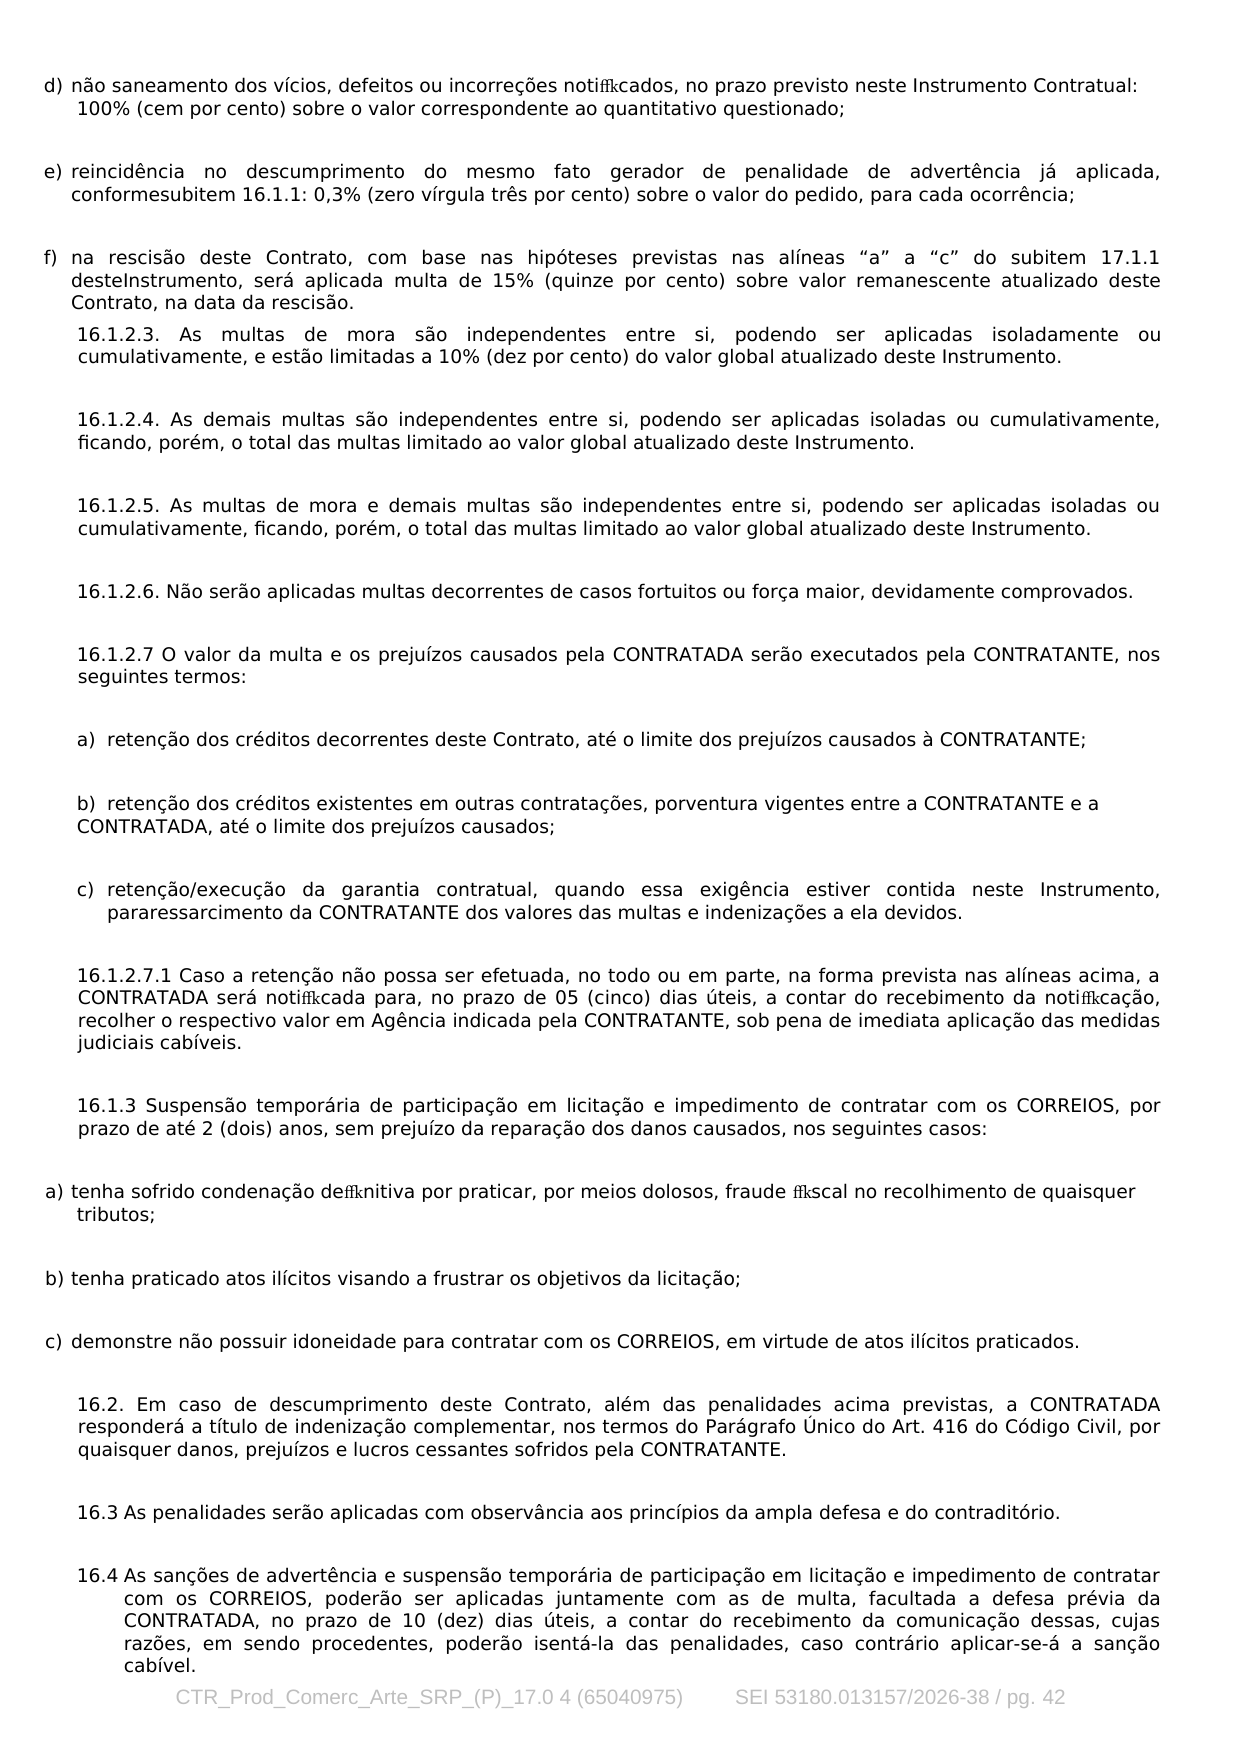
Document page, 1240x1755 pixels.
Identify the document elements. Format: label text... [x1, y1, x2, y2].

text 16.1.2.7.1 Caso a retenção não possa ser efetuada, no todo ou em parte, na forma prevista nas alíneas acima, a CONTRATADA será noticada para, no prazo de 05 (cinco) dias úteis, a contar do recebimento da noticação, recolher o respectivo valor em Agência indicada pela CONTRATANTE, sob pena de imediata aplicação das medidas judiciais cabíveis. [77, 965, 1162, 1054]
list retenção/execução da garantia contratual, quando essa exigência estiver contida neste Instrumento, pararessarcimento da CONTRATANTE dos valores das multas e indenizações a ela devidos. [77, 879, 1162, 923]
text 16.1.2.4. As demais multas são independentes entre si, podendo ser aplicadas isoladas ou cumulativamente, ficando, porém, o total das multas limitado ao valor global atualizado deste Instrumento. [77, 409, 1162, 454]
text CONTRATADA, até o limite dos prejuízos causados; [77, 816, 1162, 838]
list retenção dos créditos existentes em outras contratações, porventura vigentes entre a CONTRATANTE e a [77, 793, 1162, 814]
list tenha sofrido condenação denitiva por praticar, por meios dolosos, fraude scal no recolhimento de quaisquer [45, 1181, 1162, 1203]
text 100% (cem por cento) sobre o valor correspondente ao quantitativo questionado; [77, 98, 1162, 120]
text tributos; [77, 1204, 1162, 1226]
text 16.2. Em caso de descumprimento deste Contrato, além das penalidades acima previstas, a CONTRATADA responderá a título de indenização complementar, nos termos do Parágrafo Único do Art. 416 do Código Civil, por quaisquer danos, prejuízos e lucros cessantes sofridos pela CONTRATANTE. [77, 1394, 1162, 1461]
list As sanções de advertência e suspensão temporária de participação em licitação e impedimento de contratar com os CORREIOS, poderão ser aplicadas juntamente com as de multa, facultada a defesa prévia da CONTRATADA, no prazo de 10 (dez) dias úteis, a contar do recebimento da comunicação dessas, cujas razões, em sendo procedentes, poderão isentá-la das penalidades, caso contrário aplicar-se-á a sanção cabível. [77, 1565, 1162, 1677]
list As penalidades serão aplicadas com observância aos princípios da ampla defesa e do contraditório. [77, 1502, 1162, 1524]
list na rescisão deste Contrato, com base nas hipóteses previstas nas alíneas “a” a “c” do subitem 17.1.1 desteInstrumento, será aplicada multa de 15% (quinze por cento) sobre valor remanescente atualizado deste Contrato, na data da rescisão. [44, 247, 1162, 314]
list tenha praticado atos ilícitos visando a frustrar os objetivos da licitação; [45, 1268, 1162, 1289]
list retenção dos créditos decorrentes deste Contrato, até o limite dos prejuízos causados à CONTRATANTE; [77, 729, 1162, 751]
list demonstre não possuir idoneidade para contratar com os CORREIOS, em virtude de atos ilícitos praticados. [45, 1331, 1162, 1353]
text 16.1.3 Suspensão temporária de participação em licitação e impedimento de contratar com os CORREIOS, por prazo de até 2 (dois) anos, sem prejuízo da reparação dos danos causados, nos seguintes casos: [77, 1095, 1162, 1140]
list reincidência no descumprimento do mesmo fato gerador de penalidade de advertência já aplicada, conformesubitem 16.1.1: 0,3% (zero vírgula três por cento) sobre o valor do pedido, para cada ocorrência; [44, 162, 1162, 206]
text 16.1.2.3. As multas de mora são independentes entre si, podendo ser aplicadas isoladamente ou cumulativamente, e estão limitadas a 10% (dez por cento) do valor global atualizado deste Instrumento. [77, 324, 1162, 368]
text 16.1.2.7 O valor da multa e os prejuízos causados pela CONTRATADA serão executados pela CONTRATANTE, nos seguintes termos: [77, 644, 1162, 688]
text 16.1.2.6. Não serão aplicadas multas decorrentes de casos fortuitos ou força maior, devidamente comprovados. [77, 581, 1162, 603]
list não saneamento dos vícios, defeitos ou incorreções noticados, no prazo previsto neste Instrumento Contratual: [44, 75, 1162, 97]
text 16.1.2.5. As multas de mora e demais multas são independentes entre si, podendo ser aplicadas isoladas ou cumulativamente, ficando, porém, o total das multas limitado ao valor global atualizado deste Instrumento. [77, 495, 1162, 539]
